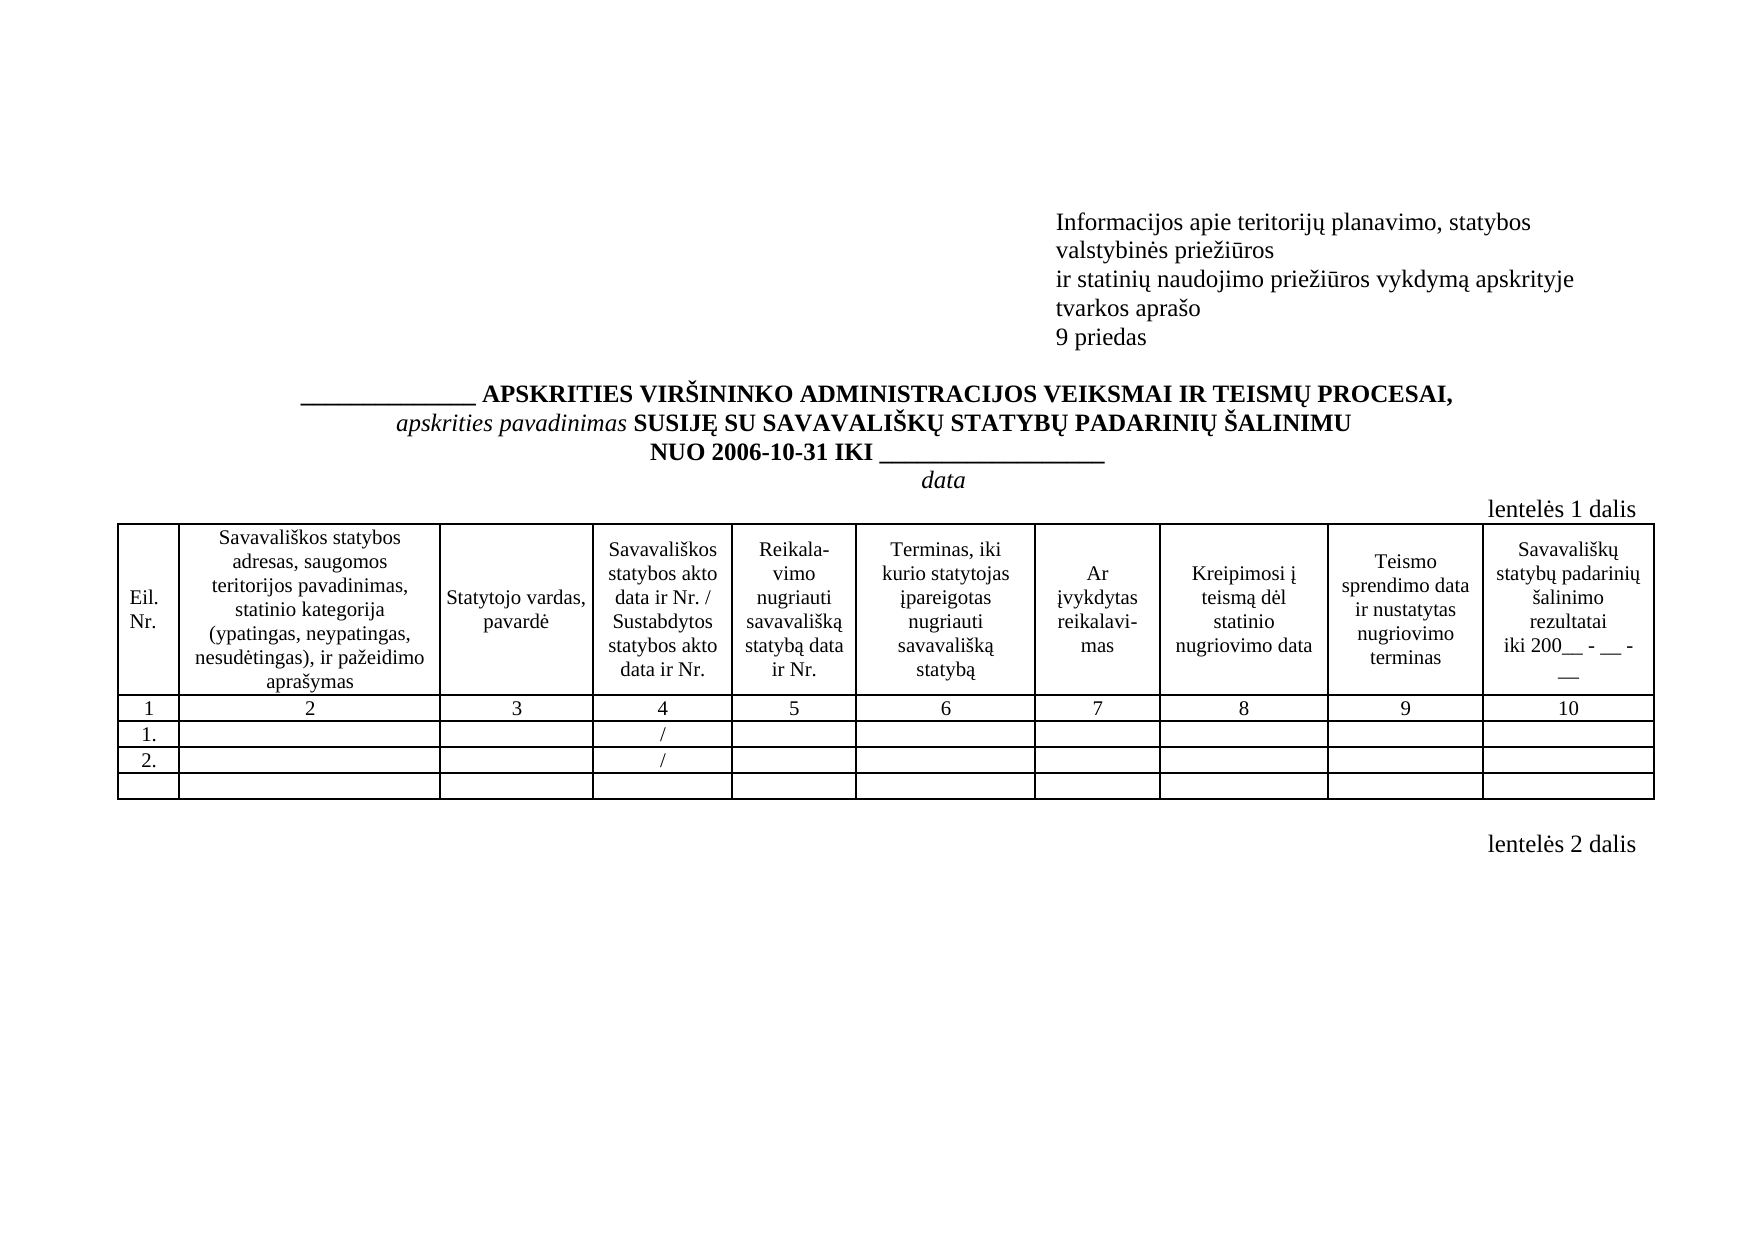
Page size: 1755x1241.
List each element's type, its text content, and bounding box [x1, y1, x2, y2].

table_cell 1 [119, 696, 178, 719]
text 9 priedas [1056, 322, 1636, 350]
table_cell [594, 774, 731, 798]
table_header Savavališkos statybos adresas, saugomos teritorijos pavadinimas, statinio kategorija (ypatingas, neypatingas, nesudėtingas), ir pažeidimo aprašymas [180, 525, 439, 693]
table_cell / [594, 748, 731, 772]
table_cell [1161, 774, 1327, 798]
table_header Savavališkos statybos akto data ir Nr. / Sustabdytos statybos akto data ir Nr. [594, 525, 731, 693]
table_cell 10 [1484, 696, 1653, 719]
table_cell 7 [1036, 696, 1159, 719]
table_cell 2 [180, 696, 439, 719]
table_cell [1329, 748, 1482, 772]
text NUO 2006-10-31 IKI __________________ [118, 437, 1636, 465]
table_cell 3 [441, 696, 592, 719]
table_cell [180, 722, 439, 746]
table_cell [1484, 722, 1653, 746]
text Informacijos apie teritorijų planavimo, statybos valstybinės priežiūros [1056, 207, 1636, 264]
table_cell [1329, 774, 1482, 798]
table_cell [1484, 774, 1653, 798]
table_cell 8 [1161, 696, 1327, 719]
table_cell 9 [1329, 696, 1482, 719]
table_header Eil.Nr. [119, 525, 178, 693]
table_cell [733, 774, 855, 798]
table_header Savavališkų statybų padarinių šalinimo rezultatai iki 200__ - __ - __ [1484, 525, 1653, 693]
text lentelės 1 dalis [118, 494, 1636, 523]
table_cell [1484, 748, 1653, 772]
table_cell [1161, 748, 1327, 772]
table_cell [1161, 722, 1327, 746]
table_cell / [594, 722, 731, 746]
text ______________ APSKRITIES VIRŠININKO ADMINISTRACIJOS VEIKSMAI IR TEISMŲ PROCESAI, [118, 379, 1636, 408]
text ir statinių naudojimo priežiūros vykdymą apskrityje tvarkos aprašo [1056, 264, 1636, 322]
table_header Reikala-vimo nugriauti savavališką statybą data ir Nr. [733, 525, 855, 693]
table_cell [733, 748, 855, 772]
table_cell [1036, 722, 1159, 746]
table_cell [857, 774, 1034, 798]
table_header Teismo sprendimo data ir nustatytas nugriovimo terminas [1329, 525, 1482, 693]
table_header Ar įvykdytas reikalavi-mas [1036, 525, 1159, 693]
text data [253, 465, 1636, 494]
text apskrities pavadinimas SUSIJĘ SU SAVAVALIŠKŲ STATYBŲ PADARINIŲ ŠALINIMU [118, 408, 1636, 437]
table_cell [441, 748, 592, 772]
table_cell 5 [733, 696, 855, 719]
table_cell 4 [594, 696, 731, 719]
table_cell [857, 748, 1034, 772]
table_cell [1036, 774, 1159, 798]
table_header Terminas, iki kurio statytojas įpareigotas nugriauti savavališką statybą [857, 525, 1034, 693]
table_cell 1. [119, 722, 178, 746]
table_cell [441, 774, 592, 798]
table_cell [441, 722, 592, 746]
table_cell [1329, 722, 1482, 746]
table_header Kreipimosi į teismą dėl statinio nugriovimo data [1161, 525, 1327, 693]
table_cell [1036, 748, 1159, 772]
table_cell [857, 722, 1034, 746]
table_cell [180, 748, 439, 772]
table_header Statytojo vardas, pavardė [441, 525, 592, 693]
table_cell [180, 774, 439, 798]
table_cell 2. [119, 748, 178, 772]
table_cell [119, 774, 178, 798]
table_cell [733, 722, 855, 746]
text lentelės 2 dalis [118, 829, 1636, 858]
table_cell 6 [857, 696, 1034, 719]
